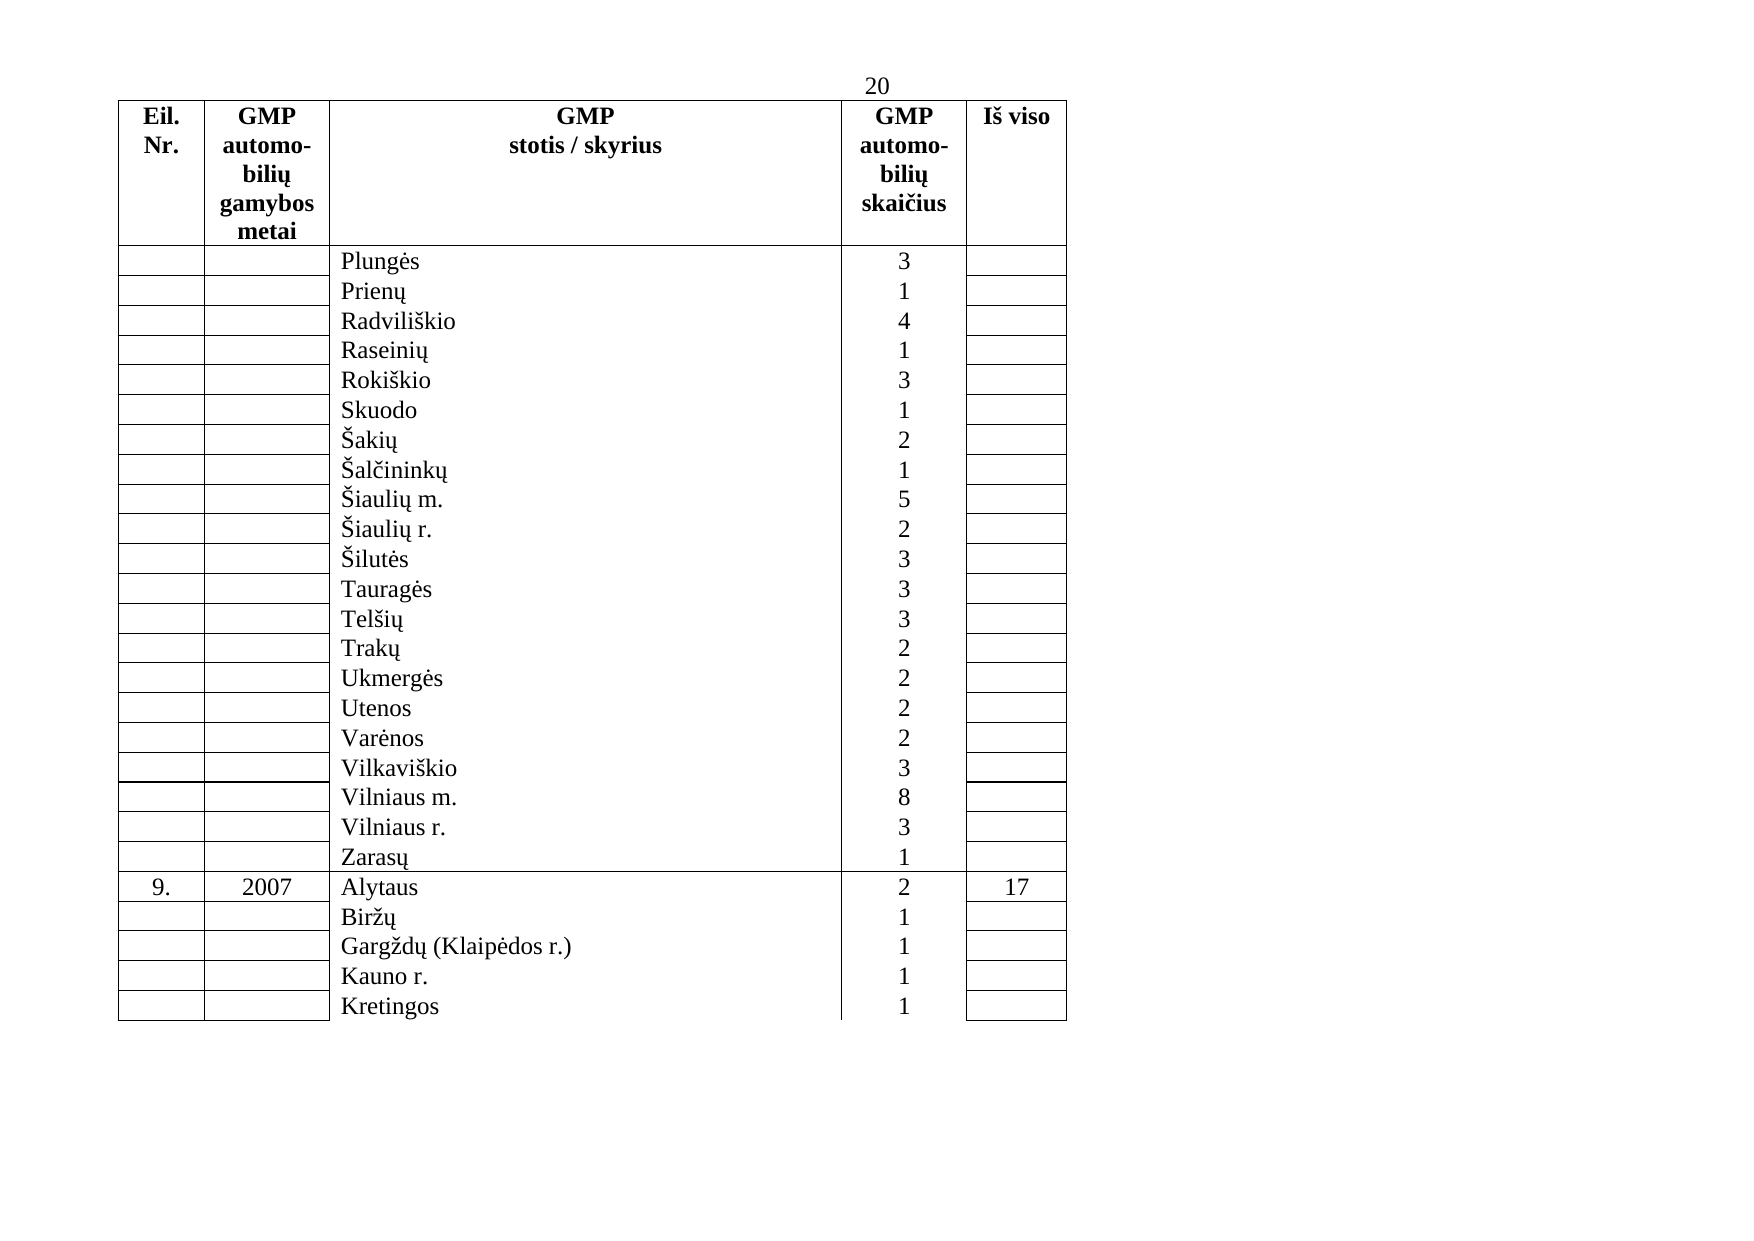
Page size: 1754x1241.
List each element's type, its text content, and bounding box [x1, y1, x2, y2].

table_cell Utenos [330, 692, 841, 722]
table_cell [205, 693, 329, 722]
table_cell [967, 634, 1066, 662]
table_cell 1 [842, 454, 966, 483]
table_cell [967, 753, 1066, 781]
table_cell [119, 574, 204, 603]
table_cell [205, 753, 329, 781]
table_cell [967, 902, 1066, 930]
table_cell [967, 365, 1066, 394]
table_cell 2 [842, 662, 966, 692]
table_cell Šiaulių m. [330, 484, 841, 513]
table_cell Raseinių [330, 335, 841, 364]
table_cell [967, 455, 1066, 483]
table_cell 2 [842, 692, 966, 722]
table_cell [205, 276, 329, 305]
table_cell [967, 723, 1066, 752]
table_header Eil. Nr. [119, 101, 204, 245]
table_cell [119, 931, 204, 960]
table_cell 1 [842, 394, 966, 424]
table_cell [967, 514, 1066, 543]
table_header GMP stotis / skyrius [330, 101, 841, 245]
table_cell [119, 961, 204, 990]
table_cell 3 [842, 752, 966, 781]
table_cell Biržų [330, 901, 841, 930]
table_cell [967, 574, 1066, 603]
table_cell [119, 753, 204, 781]
table_cell Zarasų [330, 841, 841, 871]
table_cell [119, 723, 204, 752]
table_cell 2 [842, 424, 966, 454]
table_cell [205, 365, 329, 394]
table_cell Prienų [330, 275, 841, 305]
table_cell [119, 246, 204, 275]
table_cell Rokiškio [330, 364, 841, 394]
table_cell [205, 783, 329, 811]
table_cell [119, 365, 204, 394]
table_cell [119, 336, 204, 364]
table_cell [967, 961, 1066, 990]
table_cell [205, 246, 329, 275]
table_header Iš viso [967, 101, 1066, 245]
table_cell 9. [119, 872, 204, 901]
table_cell Kretingos [330, 990, 841, 1020]
table_cell Telšių [330, 603, 841, 632]
table_cell 8 [842, 781, 966, 811]
table_cell [967, 842, 1066, 871]
table_cell 1 [842, 930, 966, 960]
table_cell [119, 425, 204, 454]
table_cell [967, 783, 1066, 811]
table_cell [119, 902, 204, 930]
table_cell [119, 455, 204, 483]
table_cell 1 [842, 335, 966, 364]
table_cell 2 [842, 633, 966, 662]
table_cell [119, 485, 204, 513]
table_cell [119, 783, 204, 811]
table_cell [205, 485, 329, 513]
table_cell [205, 455, 329, 483]
table_cell [205, 604, 329, 632]
table_cell 3 [842, 364, 966, 394]
table_cell Varėnos [330, 722, 841, 752]
table_cell [205, 634, 329, 662]
table_cell [205, 336, 329, 364]
table_cell [119, 276, 204, 305]
table_cell [967, 931, 1066, 960]
table_cell Trakų [330, 633, 841, 662]
table_cell [205, 544, 329, 573]
table_cell Šiaulių r. [330, 513, 841, 543]
table_cell [119, 812, 204, 841]
table_cell 2 [842, 722, 966, 752]
table_cell [967, 663, 1066, 692]
table_cell [967, 246, 1066, 275]
table_cell 3 [842, 811, 966, 841]
table_cell 3 [842, 573, 966, 603]
table_cell 2 [842, 513, 966, 543]
table_cell [205, 931, 329, 960]
table_cell Alytaus [330, 872, 841, 901]
table_cell [119, 991, 204, 1020]
table_cell Vilniaus r. [330, 811, 841, 841]
table_cell [205, 395, 329, 424]
table_cell [119, 306, 204, 334]
table_cell Skuodo [330, 394, 841, 424]
table_cell [205, 514, 329, 543]
table_cell [205, 306, 329, 334]
table_cell 17 [967, 872, 1066, 901]
table_cell [119, 693, 204, 722]
table_cell [967, 276, 1066, 305]
table_cell [205, 663, 329, 692]
table_cell [967, 693, 1066, 722]
table_cell [119, 842, 204, 871]
table_cell [205, 812, 329, 841]
table_cell Šakių [330, 424, 841, 454]
table_cell [967, 812, 1066, 841]
table_cell [119, 663, 204, 692]
table_cell 3 [842, 603, 966, 632]
table_cell 1 [842, 901, 966, 930]
table_cell [205, 902, 329, 930]
table_cell Šilutės [330, 543, 841, 573]
table_cell Tauragės [330, 573, 841, 603]
table_cell 1 [842, 990, 966, 1020]
table_cell [205, 961, 329, 990]
table_cell 1 [842, 960, 966, 990]
table_cell [967, 991, 1066, 1020]
table_cell 1 [842, 275, 966, 305]
table_cell [967, 604, 1066, 632]
table_cell [967, 425, 1066, 454]
table_cell [967, 395, 1066, 424]
table_cell 3 [842, 246, 966, 275]
table_cell [119, 395, 204, 424]
table_cell 4 [842, 305, 966, 334]
table_cell Vilkaviškio [330, 752, 841, 781]
table_cell Kauno r. [330, 960, 841, 990]
table_cell Ukmergės [330, 662, 841, 692]
table_cell [205, 723, 329, 752]
table_cell [119, 544, 204, 573]
table_cell Radviliškio [330, 305, 841, 334]
table_cell [967, 336, 1066, 364]
table_cell [119, 514, 204, 543]
table_cell Plungės [330, 246, 841, 275]
table_cell [205, 842, 329, 871]
table_cell 1 [842, 841, 966, 871]
table_cell [205, 425, 329, 454]
table_cell 5 [842, 484, 966, 513]
table_cell [205, 574, 329, 603]
table_cell 2007 [205, 872, 329, 901]
table_cell [119, 604, 204, 632]
table_cell 3 [842, 543, 966, 573]
table_cell 2 [842, 872, 966, 901]
table_header GMP automo-bilių gamybos metai [205, 101, 329, 245]
table_cell [967, 306, 1066, 334]
table_cell [119, 634, 204, 662]
table_cell [967, 485, 1066, 513]
table_cell [205, 991, 329, 1020]
table_header GMP automo-bilių skaičius [842, 101, 966, 245]
table_cell [967, 544, 1066, 573]
table_cell Gargždų (Klaipėdos r.) [330, 930, 841, 960]
table_cell Vilniaus m. [330, 781, 841, 811]
table_cell Šalčininkų [330, 454, 841, 483]
